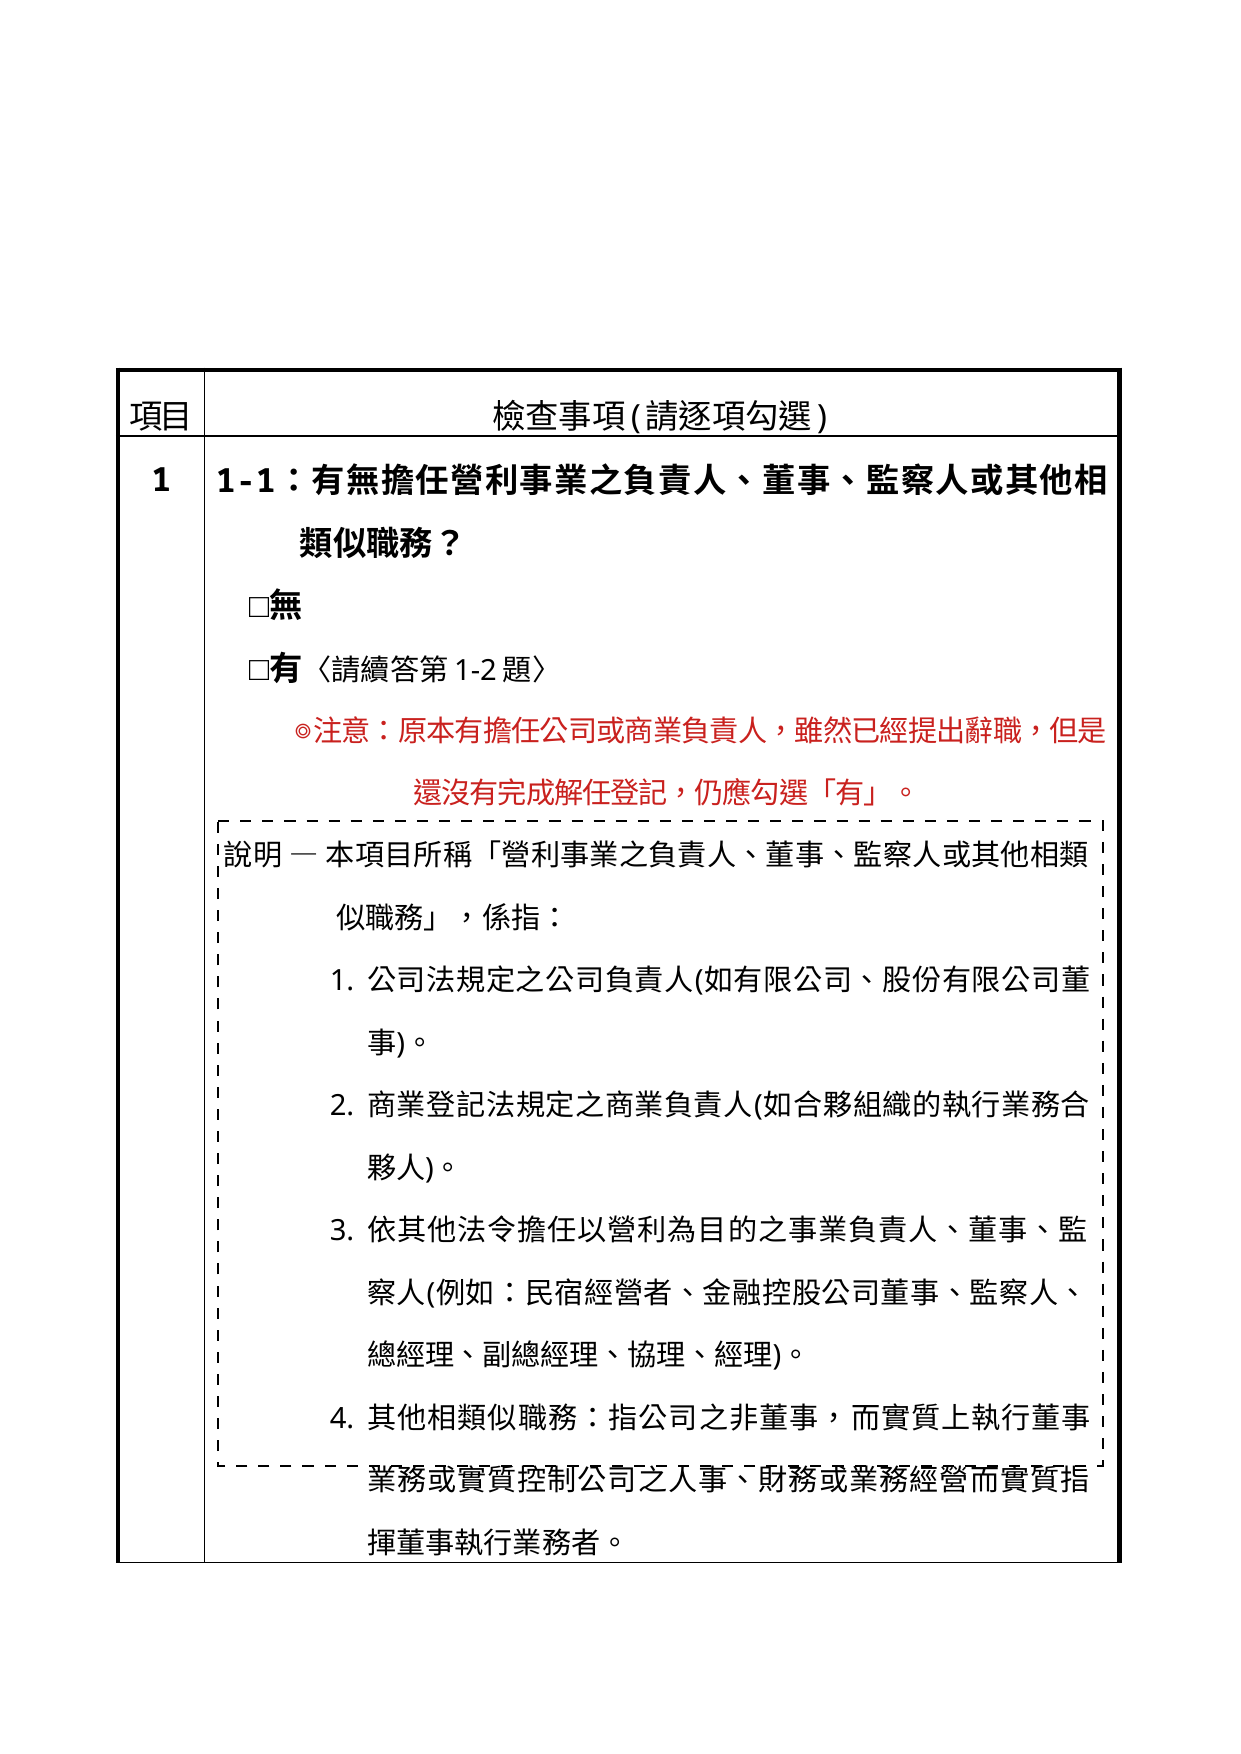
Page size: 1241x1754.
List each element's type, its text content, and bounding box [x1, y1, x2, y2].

table_cell 1-1：有無擔任營利事業之負責人、董事、監察人或其他相類似職務？ □無 □有〈請續答第1-2題〉 ◎注意：原本有擔任公司或商業負責人，雖然已經提出辭職，但是還沒有完成解任登記，仍應勾選「有」。 說明 — 本項目所稱「營利事業之負責人、董事、監察人或其他相類似職務」，係指： 公司法規定之公司負責人(如有限公司、股份有限公司董事)。 商業登記法規定之商業負責人(如合夥組織的執行業務合夥人)。 依其他法令擔任以營利為目的之事業負責人、董事、監察人(例如：民宿經營者、金融控股公司董事、監察人、總經理、副總經理、協理、經理)。 其他相類似職務：指公司之非董事，而實質上執行董事業務或實質控制公司之人事、財務或業務經營而實質指揮董事執行業務者。 [205, 437, 1117, 1561]
table_header 項目 [120, 372, 204, 435]
table_header 檢查事項(請逐項勾選) [205, 372, 1117, 435]
table_cell 1 [120, 437, 204, 1561]
